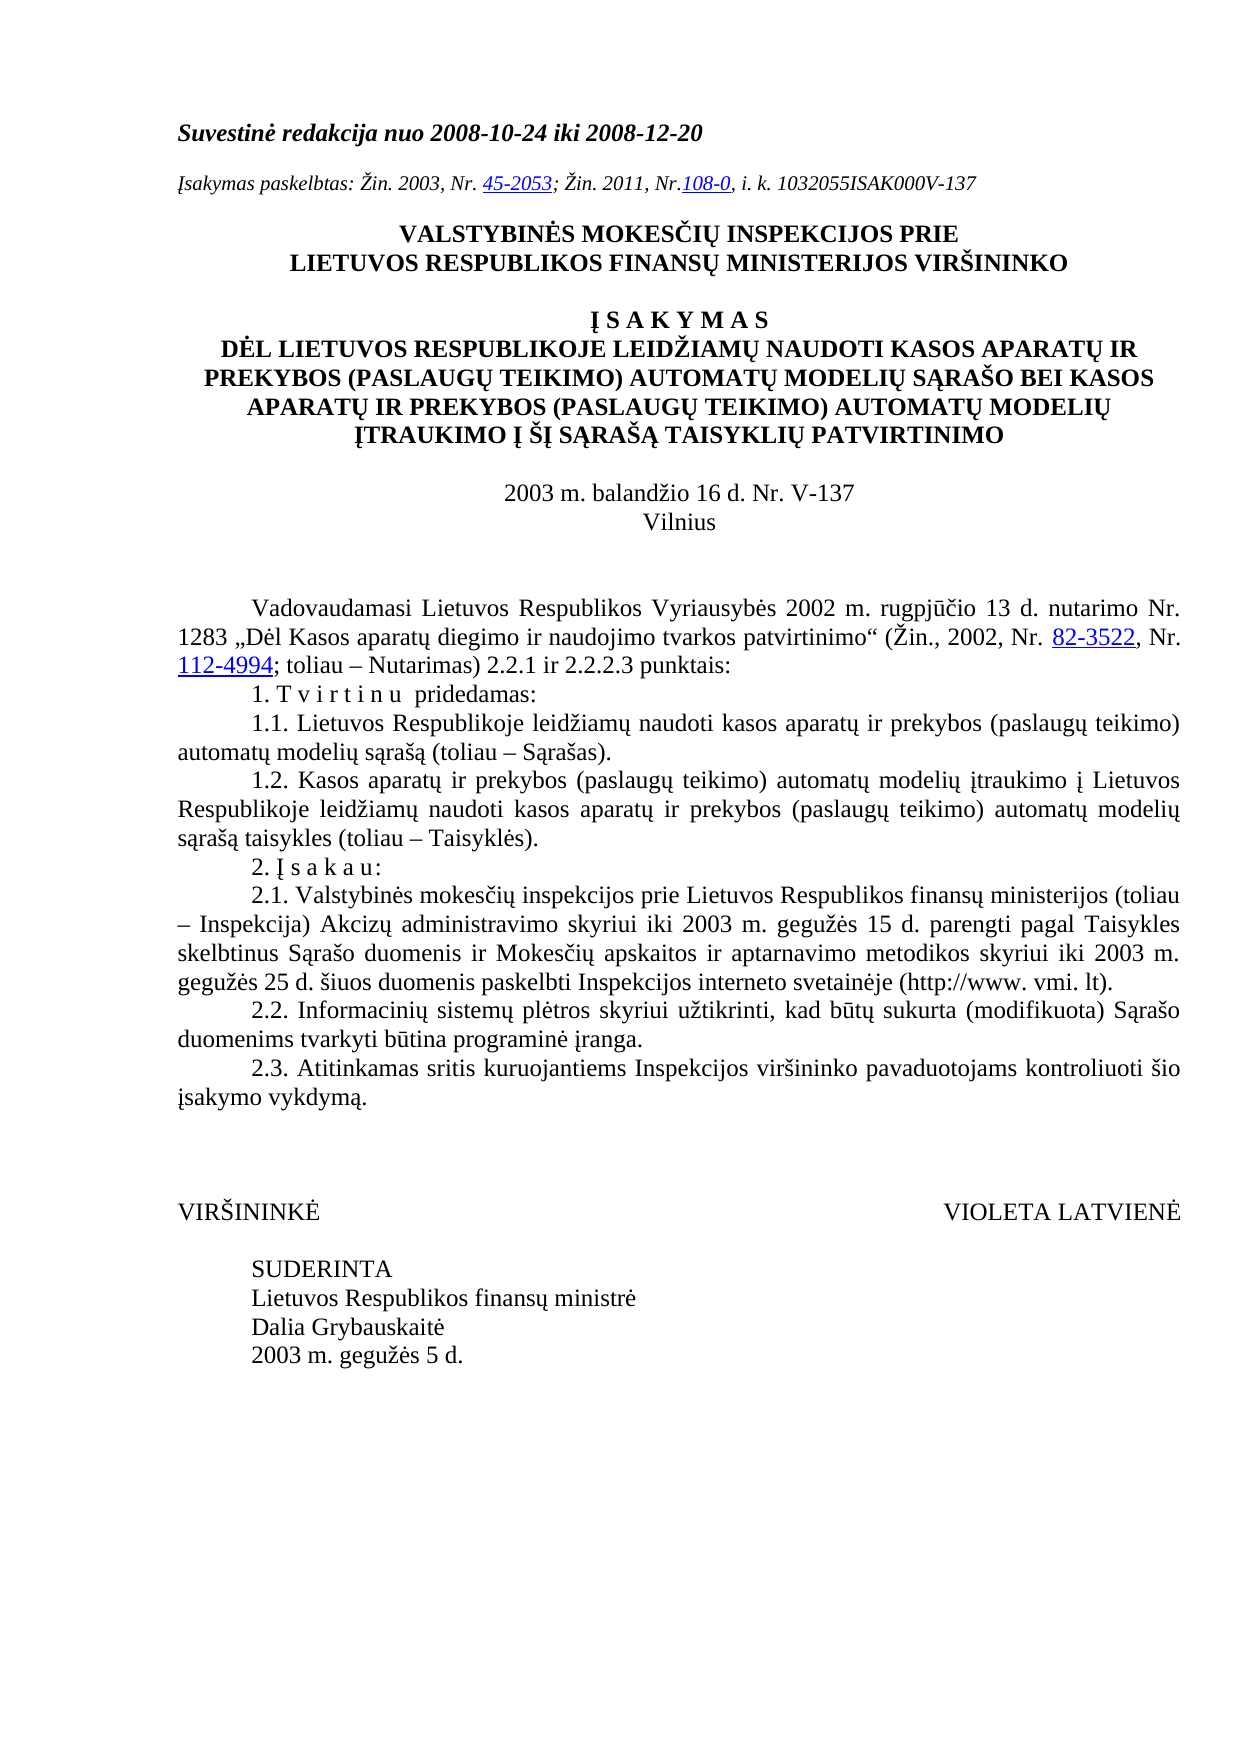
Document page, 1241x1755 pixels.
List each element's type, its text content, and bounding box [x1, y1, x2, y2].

text 1.2. Kasos aparatų ir prekybos (paslaugų teikimo) automatų modelių įtraukimo į Lietuvos Respublikoje leidžiamų naudoti kasos aparatų ir prekybos (paslaugų teikimo) automatų modelių sąrašą taisykles (toliau – Taisyklės). [177, 765, 1181, 852]
text 2003 m. balandžio 16 d. Nr. V-137 [177, 478, 1181, 507]
text 2003 m. gegužės 5 d. [177, 1340, 1181, 1369]
text Vadovaudamasi Lietuvos Respublikos Vyriausybės 2002 m. rugpjūčio 13 d. nutarimo Nr. 1283 „Dėl Kasos aparatų diegimo ir naudojimo tvarkos patvirtinimo“ (Žin., 2002, Nr. 82-3522, Nr. 112-4994; toliau – Nutarimas) 2.2.1 ir 2.2.2.3 punktais: [177, 593, 1181, 679]
text 2.2. Informacinių sistemų plėtros skyriui užtikrinti, kad būtų sukurta (modifikuota) Sąrašo duomenims tvarkyti būtina programinė įranga. [177, 995, 1181, 1053]
text Dalia Grybauskaitė [177, 1312, 1181, 1340]
text 1. Tvirtinu pridedamas: [177, 679, 1181, 708]
text Į S A K Y M A S [177, 305, 1181, 334]
text VIRŠININKĖ VIOLETA LATVIENĖ [177, 1197, 1181, 1225]
text 1.1. Lietuvos Respublikoje leidžiamų naudoti kasos aparatų ir prekybos (paslaugų teikimo) automatų modelių sąrašą (toliau – Sąrašas). [177, 708, 1181, 765]
text Vilnius [177, 507, 1181, 535]
text 2.3. Atitinkamas sritis kuruojantiems Inspekcijos viršininko pavaduotojams kontroliuoti šio įsakymo vykdymą. [177, 1053, 1181, 1110]
text SUDERINTA [177, 1254, 1181, 1283]
text DĖL LIETUVOS RESPUBLIKOJE LEIDŽIAMŲ NAUDOTI KASOS APARATŲ IR PREKYBOS (PASLAUGŲ TEIKIMO) AUTOMATŲ MODELIŲ SĄRAŠO BEI KASOS APARATŲ IR PREKYBOS (PASLAUGŲ TEIKIMO) AUTOMATŲ MODELIŲ ĮTRAUKIMO Į ŠĮ SĄRAŠĄ TAISYKLIŲ PATVIRTINIMO [177, 334, 1181, 449]
text Suvestinė redakcija nuo 2008-10-24 iki 2008-12-20 [177, 118, 1181, 147]
text 2.Įsakau: [177, 852, 1181, 880]
text LIETUVOS RESPUBLIKOS FINANSŲ MINISTERIJOS VIRŠININKO [177, 248, 1181, 277]
text Įsakymas paskelbtas: Žin. 2003, Nr. 45-2053; Žin. 2011, Nr.108-0, i. k. 1032055ISAK000V-137 [177, 171, 1181, 195]
text VALSTYBINĖS MOKESČIŲ INSPEKCIJOS PRIE [177, 219, 1181, 248]
text 2.1. Valstybinės mokesčių inspekcijos prie Lietuvos Respublikos finansų ministerijos (toliau – Inspekcija) Akcizų administravimo skyriui iki 2003 m. gegužės 15 d. parengti pagal Taisykles skelbtinus Sąrašo duomenis ir Mokesčių apskaitos ir aptarnavimo metodikos skyriui iki 2003 m. gegužės 25 d. šiuos duomenis paskelbti Inspekcijos interneto svetainėje (http://www. vmi. lt). [177, 880, 1181, 995]
text Lietuvos Respublikos finansų ministrė [177, 1283, 1181, 1312]
